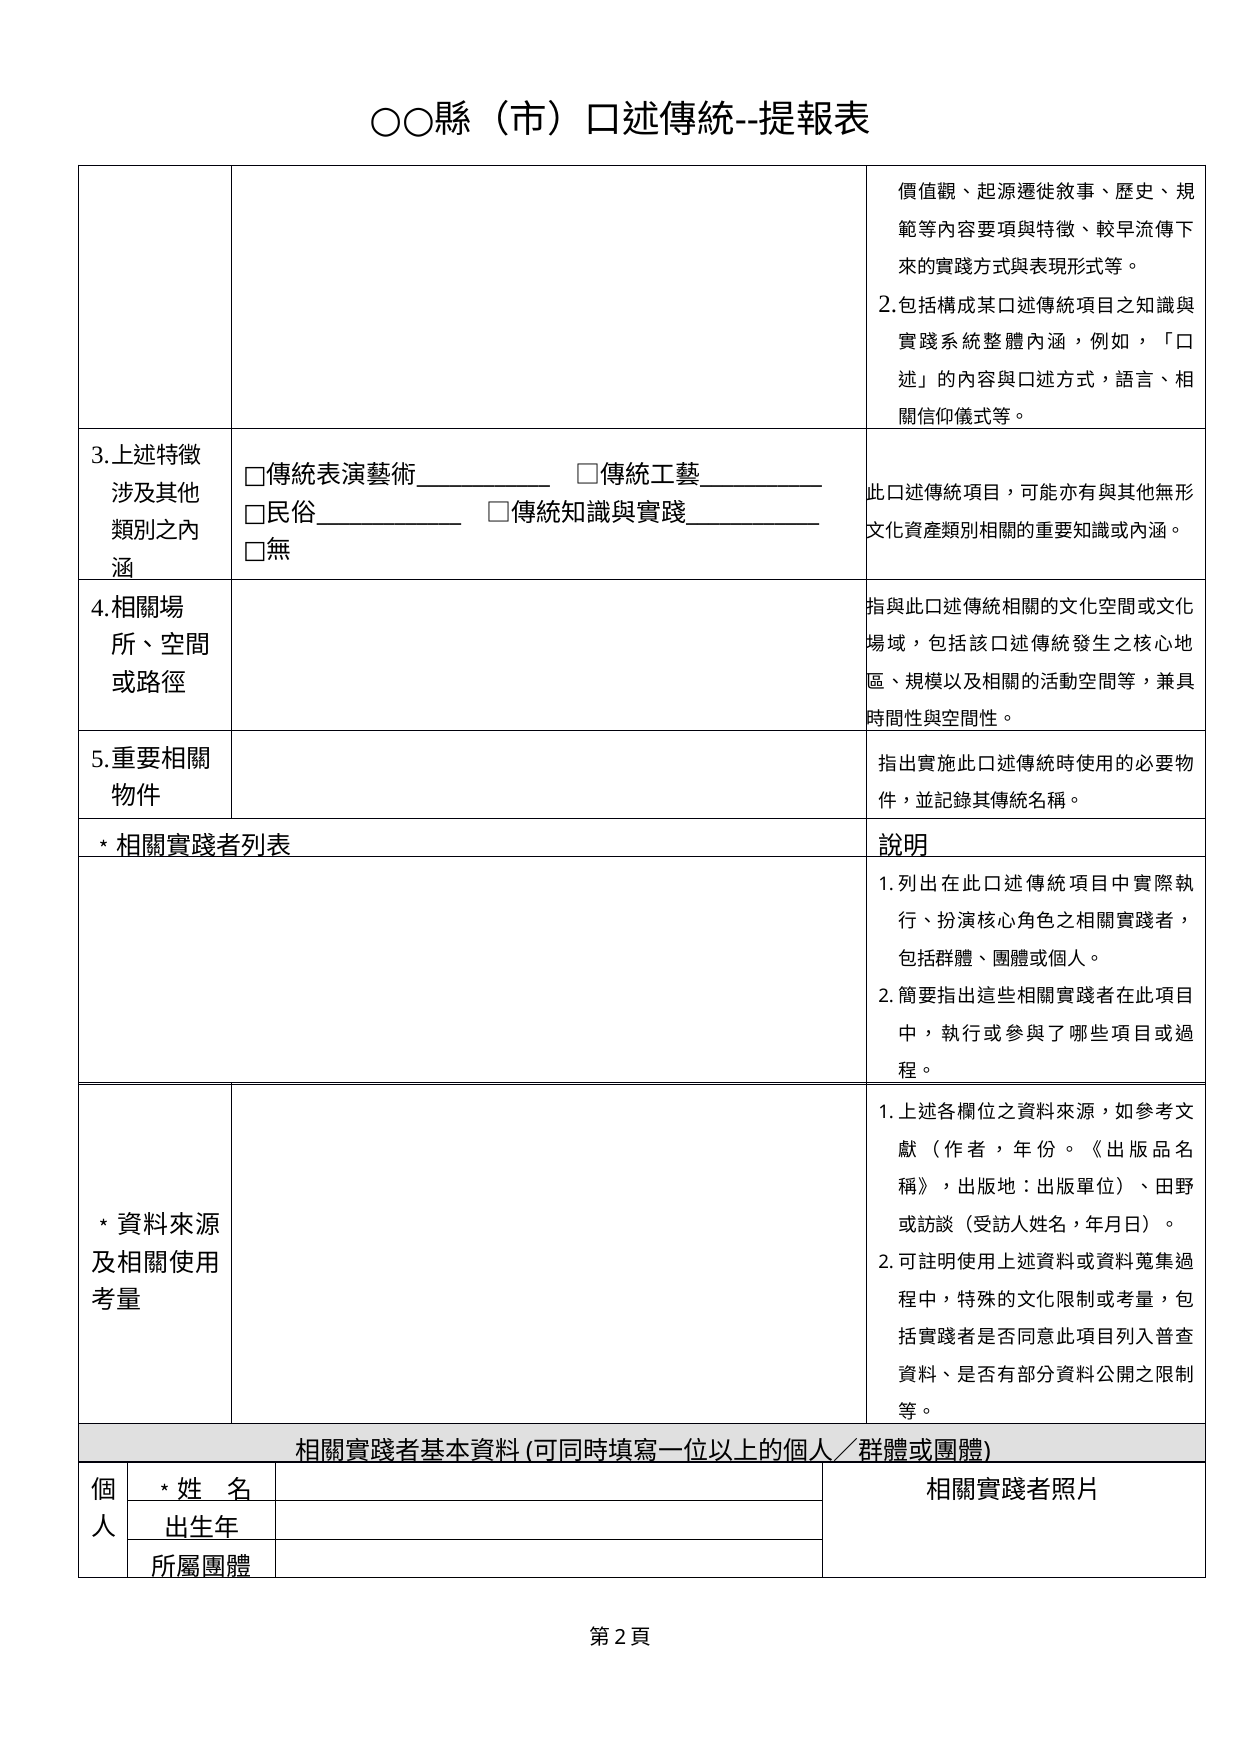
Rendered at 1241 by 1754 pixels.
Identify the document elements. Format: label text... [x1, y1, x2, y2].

table_cell [232, 1085, 866, 1423]
table_cell 價值觀、起源遷徙敘事、歷史、規範等內容要項與特徵、較早流傳下來的實踐方式與表現形式等。 包括構成某口述傳統項目之知識與實踐系統整體內涵，例如，「口述」的內容與口述方式，語言、相關信仰儀式等。 [867, 166, 1205, 428]
table_cell [79, 166, 231, 428]
table_cell ﹡姓 名 [128, 1463, 275, 1500]
table_cell 上述各欄位之資料來源，如參考文獻（作者，年份。《出版品名稱》，出版地：出版單位）、田野或訪談（受訪人姓名，年月日）。 可註明使用上述資料或資料蒐集過程中，特殊的文化限制或考量，包括實踐者是否同意此項目列入普查資料、是否有部分資料公開之限制等。 [867, 1085, 1205, 1423]
table_cell 相關實踐者基本資料 (可同時填寫一位以上的個人／群體或團體) [79, 1424, 1205, 1461]
table_cell 指出實施此口述傳統時使用的必要物件，並記錄其傳統名稱。 [867, 731, 1205, 818]
table_cell ﹡資料來源及相關使用考量 [79, 1085, 231, 1423]
table_cell 所屬團體 [128, 1540, 275, 1577]
table_cell 指與此口述傳統相關的文化空間或文化場域，包括該口述傳統發生之核心地區、規模以及相關的活動空間等，兼具時間性與空間性。 [867, 580, 1205, 730]
table_cell □傳統表演藝術____________ □傳統工藝___________ □民俗_____________ □傳統知識與實踐____________ □無 [232, 429, 866, 579]
table_cell [79, 857, 866, 1082]
table_cell 說明 [867, 819, 1205, 856]
table_cell 列出在此口述傳統項目中實際執行、扮演核心角色之相關實踐者，包括群體、團體或個人。 簡要指出這些相關實踐者在此項目中，執行或參與了哪些項目或過程。 [867, 857, 1205, 1082]
table_cell [232, 731, 866, 818]
table_cell ﹡相關實踐者列表 [79, 819, 866, 856]
table_cell [276, 1463, 822, 1500]
table_cell [232, 166, 866, 428]
table_cell 重要相關物件 [79, 731, 231, 818]
table_cell [276, 1501, 822, 1538]
table_cell 個人 [79, 1463, 127, 1577]
table_cell [276, 1540, 822, 1577]
table_cell 出生年 [128, 1501, 275, 1538]
table_cell 此口述傳統項目，可能亦有與其他無形文化資產類別相關的重要知識或內涵。 [867, 429, 1205, 579]
table_cell [232, 580, 866, 730]
table_cell 相關實踐者照片 [823, 1463, 1205, 1577]
table_cell 上述特徵涉及其他類別之內涵 [79, 429, 231, 579]
table_cell 相關場所、空間或路徑 [79, 580, 231, 730]
